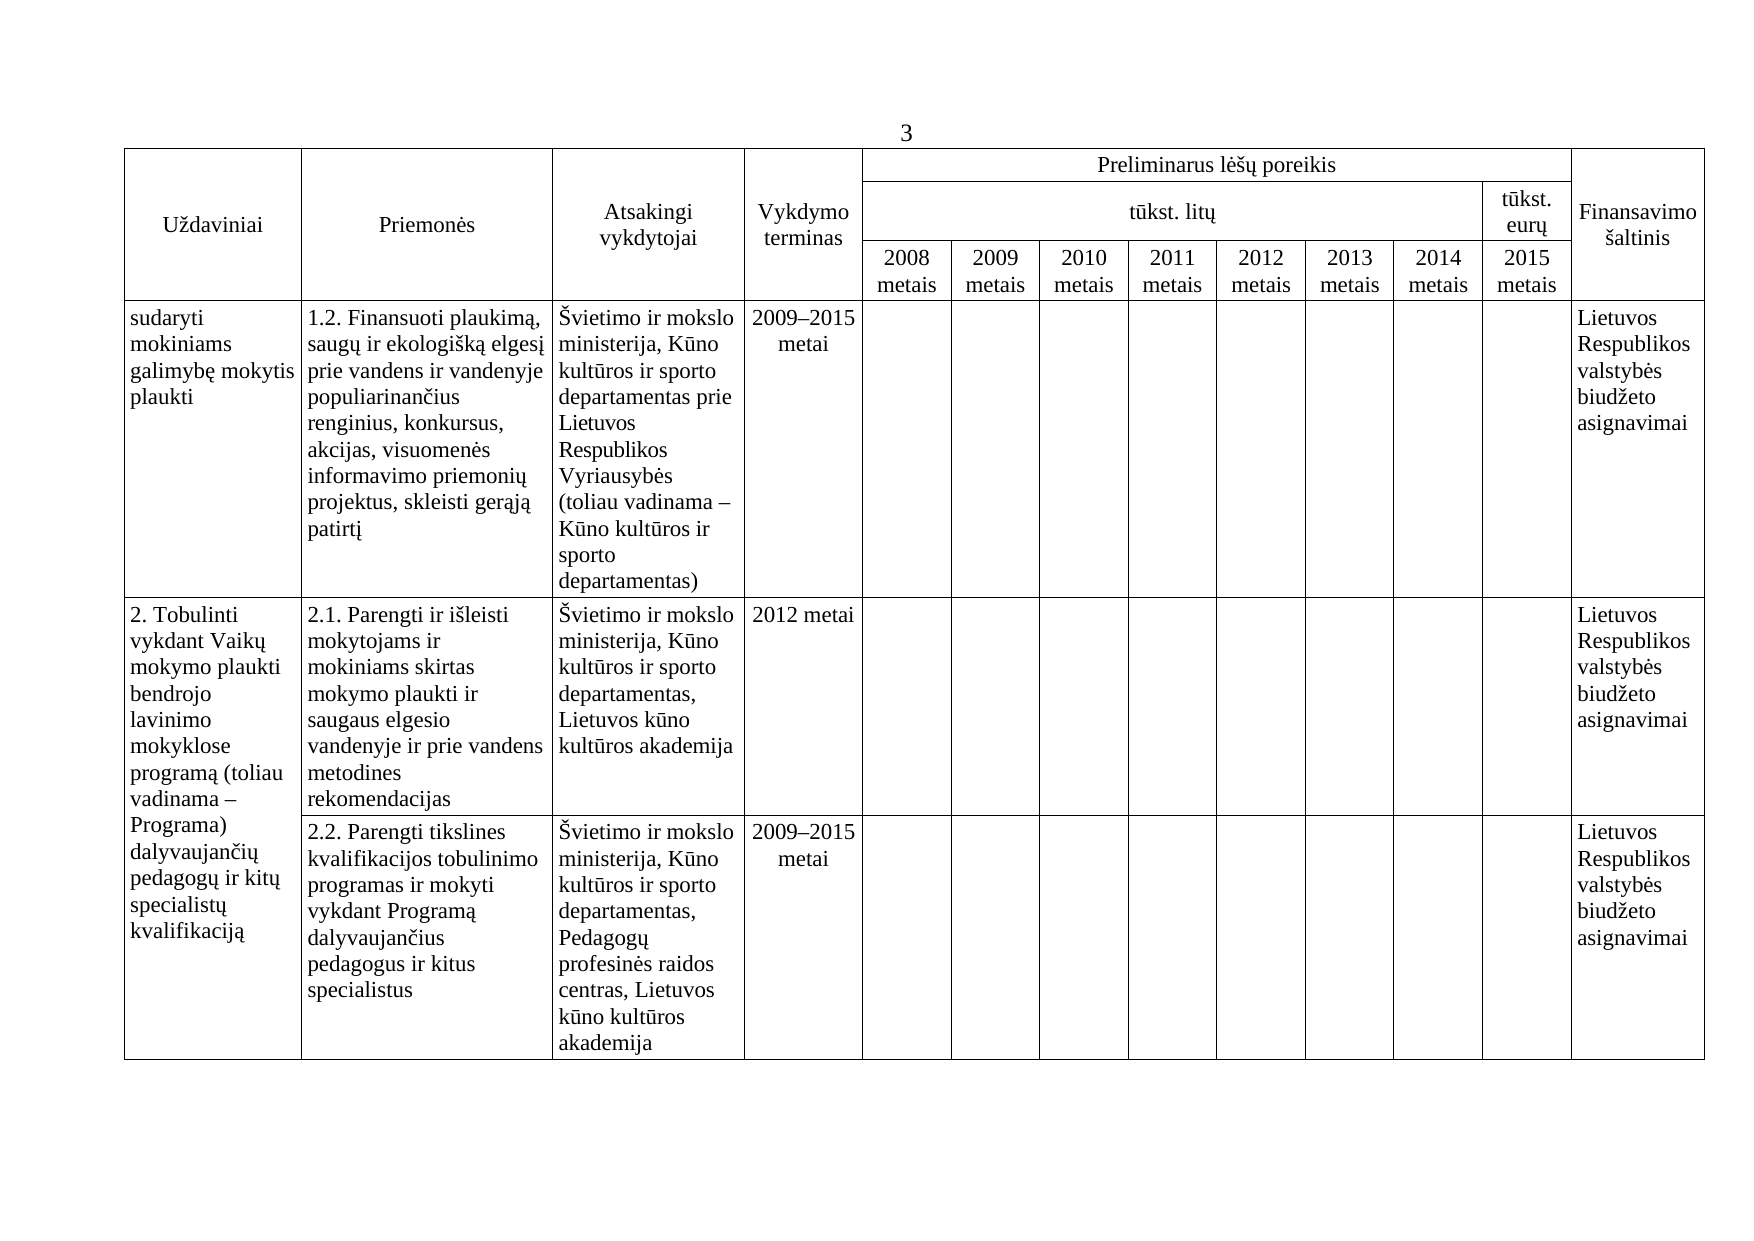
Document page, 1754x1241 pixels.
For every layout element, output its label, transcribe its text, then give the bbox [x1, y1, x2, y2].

table_cell [1217, 816, 1305, 1058]
table_cell [1483, 598, 1571, 814]
table_cell [1483, 301, 1571, 597]
table_cell [863, 816, 951, 1058]
table_cell 2010 metais [1040, 241, 1128, 300]
table_cell [1306, 816, 1393, 1058]
table_cell 2012 metais [1217, 241, 1305, 300]
table_cell Lietuvos Respublikos valstybės biudžeto asignavimai [1572, 301, 1704, 597]
table_cell 2013 metais [1306, 241, 1393, 300]
table_cell [1394, 816, 1482, 1058]
table_header Atsakingi vykdytojai [553, 149, 744, 300]
table_cell [952, 301, 1039, 597]
table_header Vykdymo terminas [745, 149, 862, 300]
table_cell Švietimo ir mokslo ministerija, Kūno kultūros ir sporto departamentas prie Lietuvos Respublikos Vyriausybės (toliau vadinama – Kūno kultūros ir sporto departamentas) [553, 301, 744, 597]
table_cell [1129, 816, 1216, 1058]
table_cell Švietimo ir mokslo ministerija, Kūno kultūros ir sporto departamentas, Pedagogų profesinės raidos centras, Lietuvos kūno kultūros akademija [553, 816, 744, 1058]
table_header Priemonės [302, 149, 552, 300]
table_cell Lietuvos Respublikos valstybės biudžeto asignavimai [1572, 598, 1704, 814]
table_cell [1129, 301, 1216, 597]
table_cell 2. Tobulinti vykdant Vaikų mokymo plaukti bendrojo lavinimo mokyklose programą (toliau vadinama – Programa) dalyvaujančių pedagogų ir kitų specialistų kvalifikaciją [125, 598, 301, 1058]
table_cell [952, 816, 1039, 1058]
table_cell 2014 metais [1394, 241, 1482, 300]
table_cell [863, 598, 951, 814]
table_cell [1217, 598, 1305, 814]
table_cell 2009–2015 metai [745, 301, 862, 597]
table_cell 1.2. Finansuoti plaukimą, saugų ir ekologišką elgesį prie vandens ir vandenyje populiarinančius renginius, konkursus, akcijas, visuomenės informavimo priemonių projektus, skleisti gerąją patirtį [302, 301, 552, 597]
table_cell [1040, 816, 1128, 1058]
table_cell tūkst. litų [863, 182, 1482, 240]
table_cell Lietuvos Respublikos valstybės biudžeto asignavimai [1572, 816, 1704, 1058]
table_header Uždaviniai [125, 149, 301, 300]
table_cell [1394, 598, 1482, 814]
table_cell [1217, 301, 1305, 597]
table_cell [1306, 598, 1393, 814]
table_cell [1394, 301, 1482, 597]
table_cell [1483, 816, 1571, 1058]
table_cell [863, 301, 951, 597]
table_cell tūkst. eurų [1483, 182, 1571, 240]
table_cell [1040, 598, 1128, 814]
table_header Preliminarus lėšų poreikis [863, 149, 1571, 181]
table_cell [1040, 301, 1128, 597]
table_cell 2011 metais [1129, 241, 1216, 300]
table_cell 2.2. Parengti tikslines kvalifikacijos tobulinimo programas ir mokyti vykdant Programą dalyvaujančius pedagogus ir kitus specialistus [302, 816, 552, 1058]
table_cell 2.1. Parengti ir išleisti mokytojams ir mokiniams skirtas mokymo plaukti ir saugaus elgesio vandenyje ir prie vandens metodines rekomendacijas [302, 598, 552, 814]
table_cell [1129, 598, 1216, 814]
table_cell 2009–2015 metai [745, 816, 862, 1058]
table_cell [952, 598, 1039, 814]
table_cell 2012 metai [745, 598, 862, 814]
table_cell 2015 metais [1483, 241, 1571, 300]
table_cell [1306, 301, 1393, 597]
table_cell 2009 metais [952, 241, 1039, 300]
table_header Finansavimo šaltinis [1572, 149, 1704, 300]
table_cell 2008 metais [863, 241, 951, 300]
table_cell sudaryti mokiniams galimybę mokytis plaukti [125, 301, 301, 597]
table_cell Švietimo ir mokslo ministerija, Kūno kultūros ir sporto departamentas, Lietuvos kūno kultūros akademija [553, 598, 744, 814]
